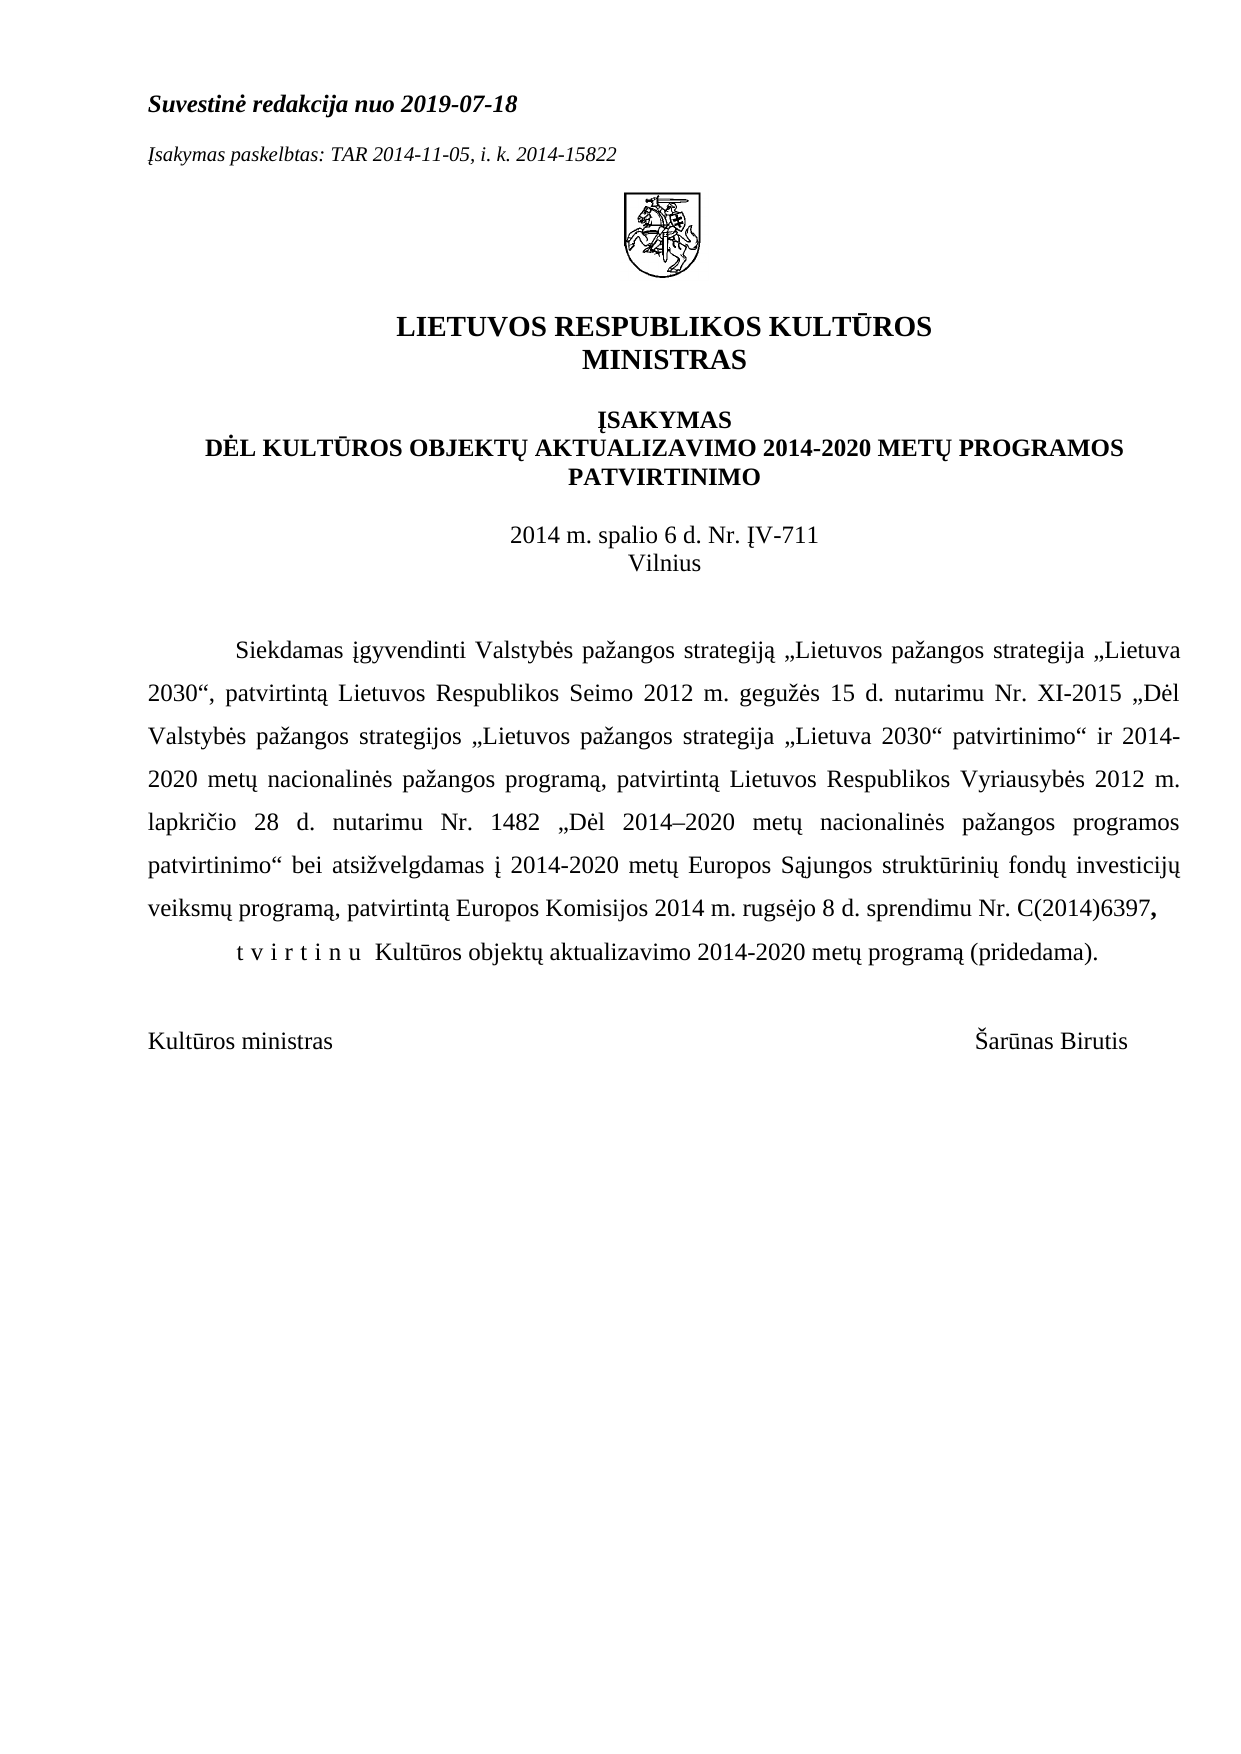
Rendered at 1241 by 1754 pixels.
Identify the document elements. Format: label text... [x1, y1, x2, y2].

text Suvestinė redakcija nuo 2019-07-18 [148, 89, 1181, 117]
text Siekdamas įgyvendinti Valstybės pažangos strategiją „Lietuvos pažangos strategija „Lietuva 2030“, patvirtintą Lietuvos Respublikos Seimo 2012 m. gegužės 15 d. nutarimu Nr. XI-2015 „Dėl Valstybės pažangos strategijos „Lietuvos pažangos strategija „Lietuva 2030“ patvirtinimo“ ir 2014-2020 metų nacionalinės pažangos programą, patvirtintą Lietuvos Respublikos Vyriausybės 2012 m. lapkričio 28 d. nutarimu Nr. 1482 „Dėl 2014–2020 metų nacionalinės pažangos programos patvirtinimo“ bei atsižvelgdamas į 2014-2020 metų Europos Sąjungos struktūrinių fondų investicijų veiksmų programą, patvirtintą Europos Komisijos 2014 m. rugsėjo 8 d. sprendimu Nr. C(2014)6397, [148, 635, 1181, 922]
text Įsakymas paskelbtas: TAR 2014-11-05, i. k. 2014-15822 [148, 141, 1181, 166]
text DĖL KULTŪROS OBJEKTŲ AKTUALIZAVIMO 2014-2020 METŲ PROGRAMOS PATVIRTINIMO [148, 433, 1181, 491]
text tvirtinu Kultūros objektų aktualizavimo 2014-2020 metų programą (pridedama). [148, 937, 1181, 965]
text MINISTRAS [148, 342, 1181, 376]
text LIETUVOS RESPUBLIKOS KULTŪROS [148, 309, 1181, 342]
text Vilnius [148, 548, 1181, 577]
text Kultūros ministras Šarūnas Birutis [148, 1026, 1181, 1054]
text ĮSAKYMAS [148, 405, 1181, 433]
text 2014 m. spalio 6 d. Nr. ĮV-711 [148, 520, 1181, 548]
